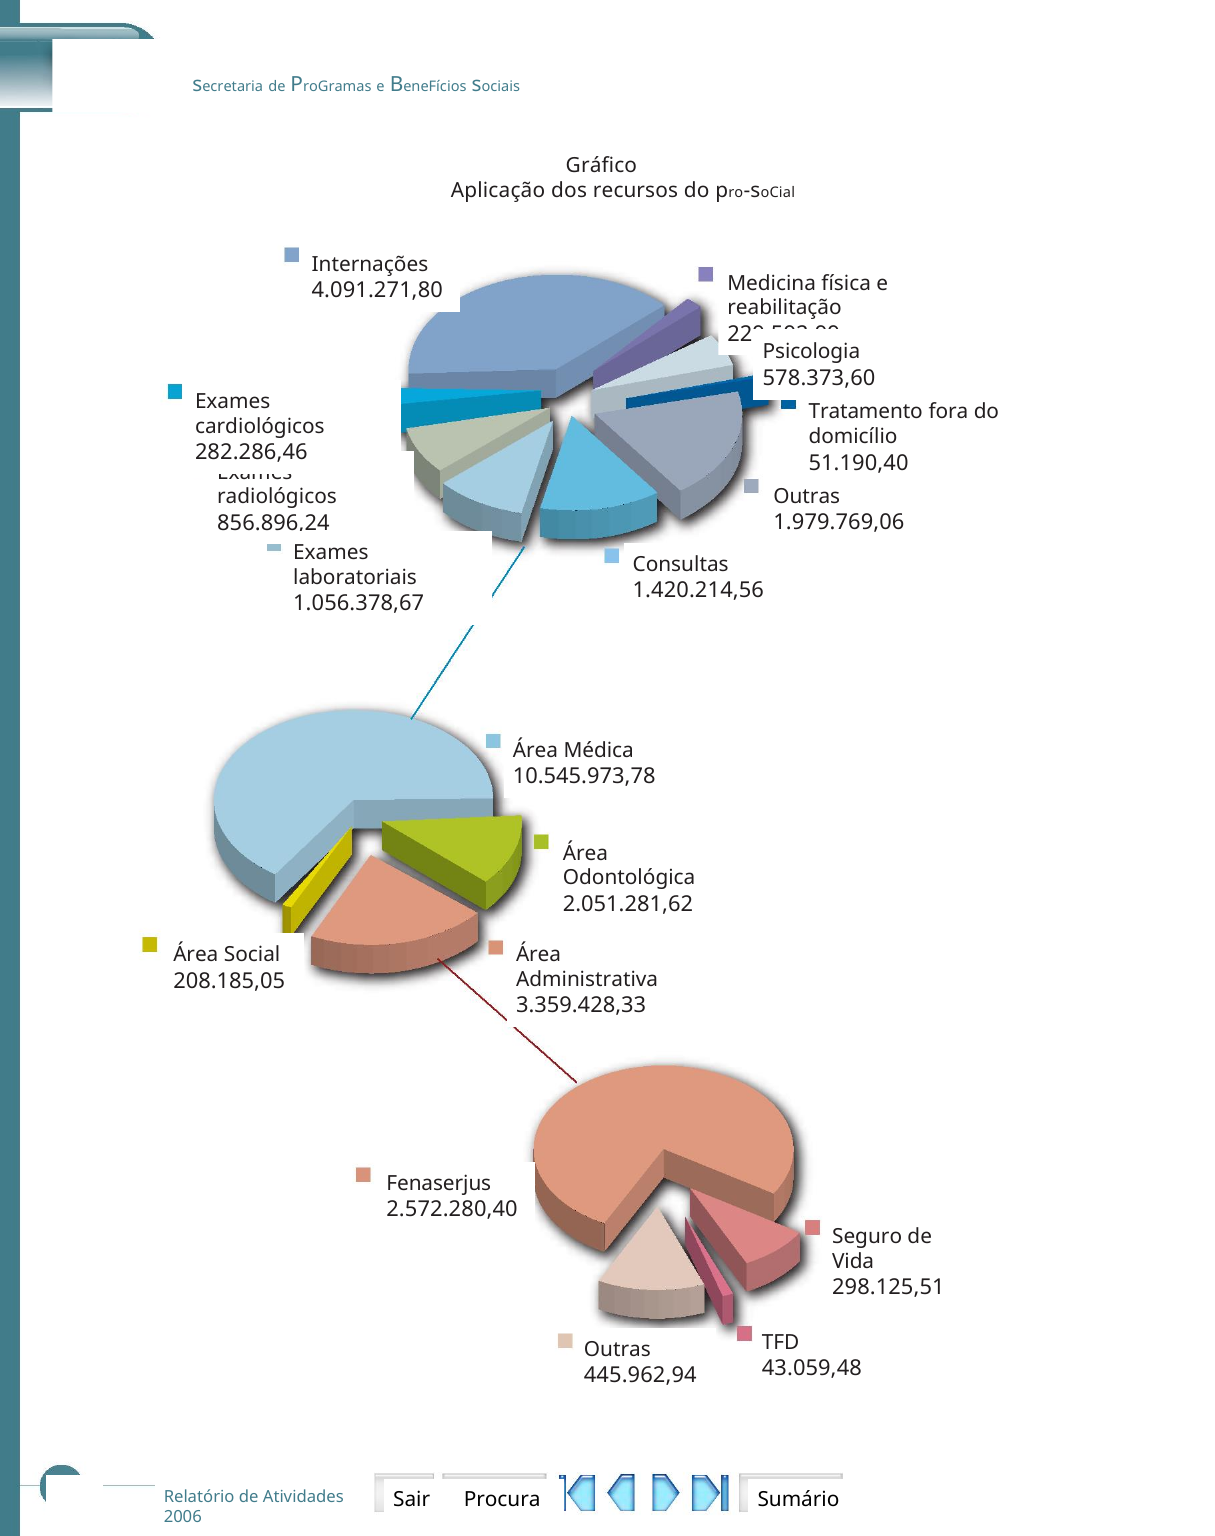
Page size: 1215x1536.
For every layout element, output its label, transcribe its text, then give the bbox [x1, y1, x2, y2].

text Área Administrativa [516, 942, 698, 991]
text 43.059,48 [762, 1354, 872, 1381]
text Procura [463, 1488, 556, 1511]
text 1.420.214,56 [632, 576, 773, 603]
text Seguro de Vida [832, 1224, 974, 1273]
text Área Médica [513, 738, 664, 763]
text 3.359.428,33 [516, 991, 698, 1018]
text SECBE [61, 48, 190, 104]
text secretaria de ProGramas e BeneFícios sociais [192, 72, 536, 97]
text 282.286,46 [195, 438, 392, 465]
text Aplicação dos recursos do pro-soCial [451, 177, 802, 202]
text Área Social [173, 942, 295, 967]
text 22 [55, 1484, 95, 1506]
text Sumário [757, 1488, 854, 1511]
text 298.125,51 [832, 1273, 974, 1300]
text Internações [311, 252, 452, 277]
text Consultas [632, 552, 773, 576]
text Medicina física e reabilitação [727, 270, 991, 320]
text 1.056.378,67 [293, 589, 483, 616]
text Psicologia 578.373,60 [762, 338, 980, 391]
text 10.545.973,78 [513, 763, 664, 789]
text Relatório de Atividades 2006 [163, 1487, 355, 1527]
text Outras [773, 483, 913, 508]
picture [0, 0, 1215, 1536]
text Fenaserjus [386, 1171, 526, 1196]
text 445.962,94 [584, 1361, 707, 1388]
text 2.051.281,62 [563, 890, 738, 916]
text 4.091.271,80 [311, 277, 452, 303]
text Exames laboratoriais [293, 540, 483, 589]
text 229.592,99 [727, 320, 991, 346]
text 1.979.769,06 [773, 508, 913, 535]
text 208.185,05 [173, 967, 295, 993]
text 51.190,40 [808, 449, 1076, 475]
text Exames radiológicos [217, 459, 406, 509]
text Tratamento fora do domicílio [808, 399, 1076, 449]
text Área Odontológica [563, 840, 738, 890]
text 856.896,24 [217, 509, 406, 535]
text TFD [762, 1329, 872, 1354]
text Sair [393, 1488, 445, 1511]
text 2.572.280,40 [386, 1196, 526, 1222]
text Exames cardiológicos [195, 389, 392, 438]
text Outras [584, 1337, 707, 1361]
text Gráﬁco [565, 152, 802, 177]
